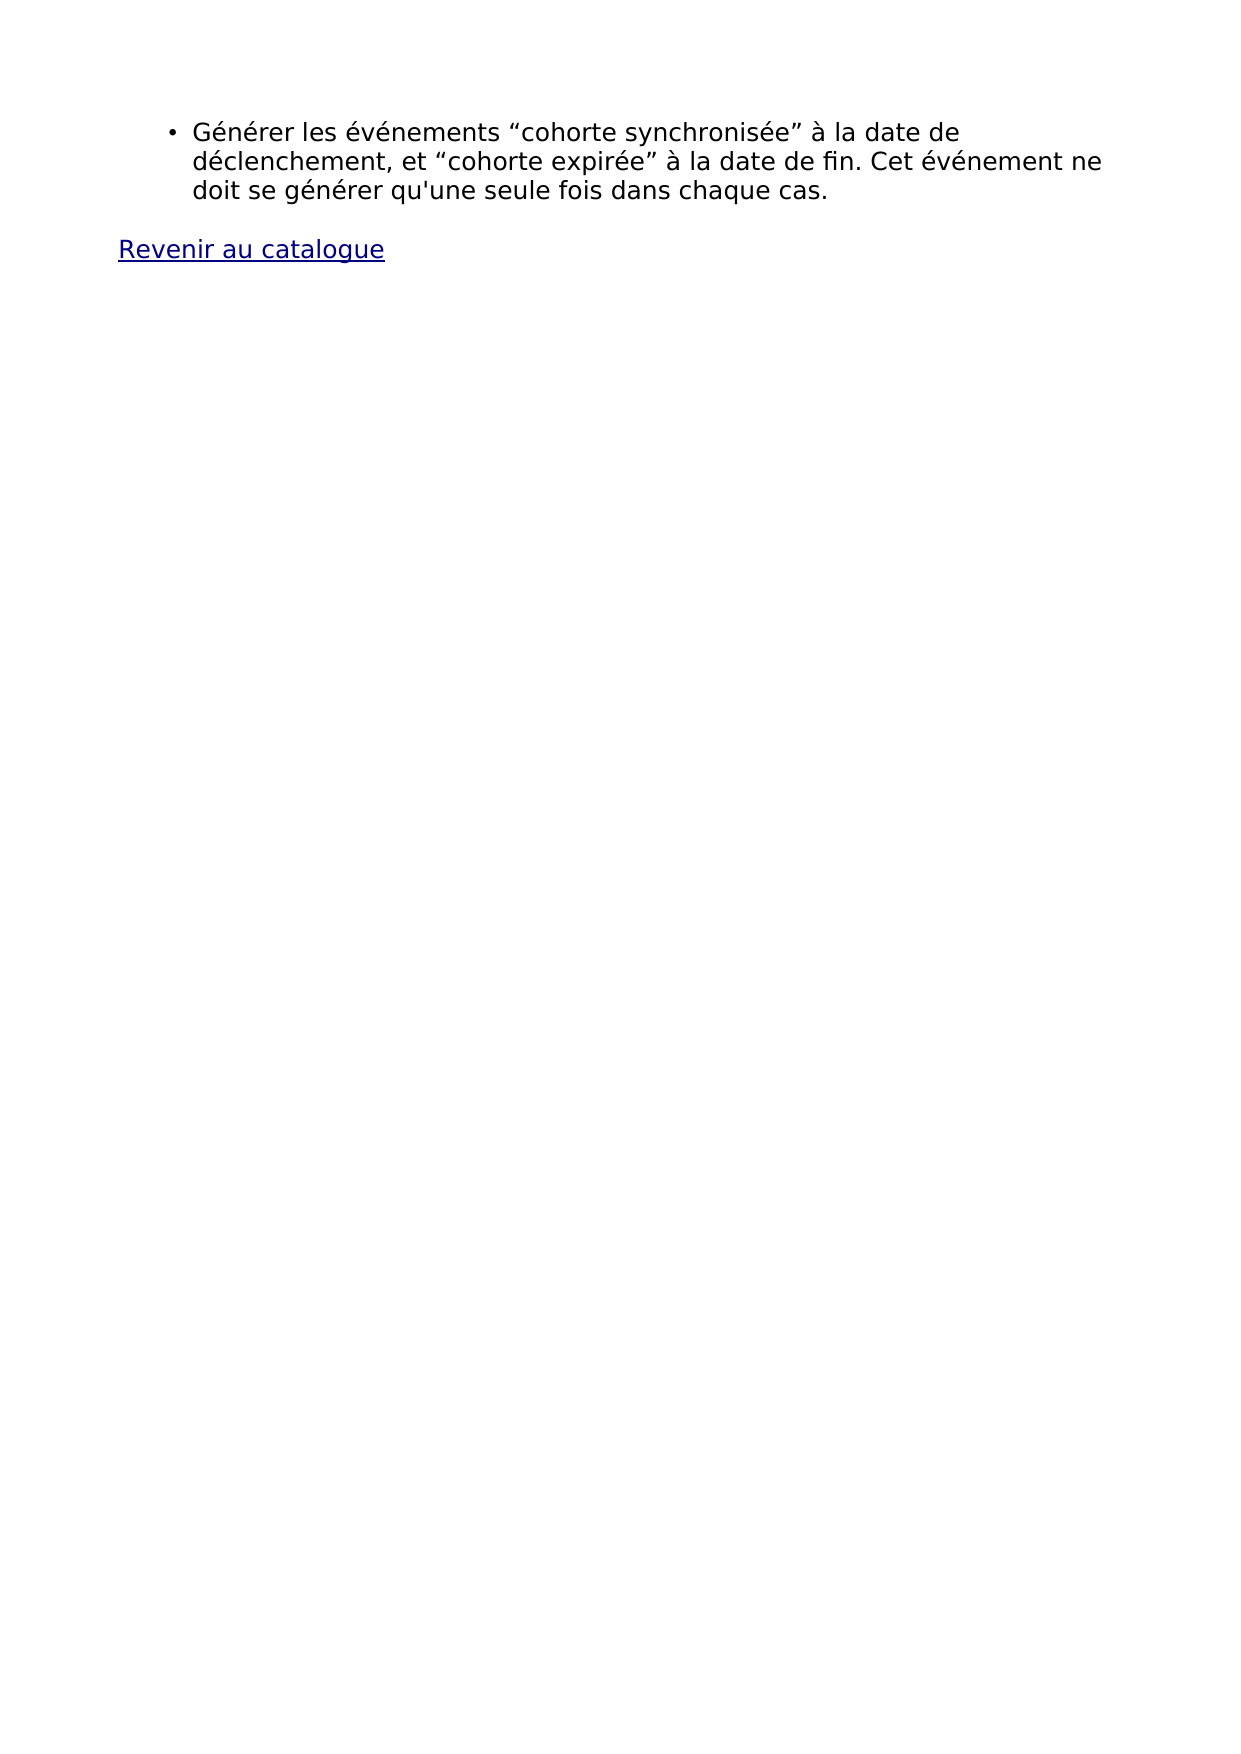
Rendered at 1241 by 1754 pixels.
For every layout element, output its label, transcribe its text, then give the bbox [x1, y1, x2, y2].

text Revenir au catalogue [118, 235, 1122, 264]
list Générer les événements “cohorte synchronisée” à la date de déclenchement, et “cohorte expirée” à la date de fin. Cet événement ne doit se générer qu'une seule fois dans chaque cas. [177, 118, 1122, 206]
